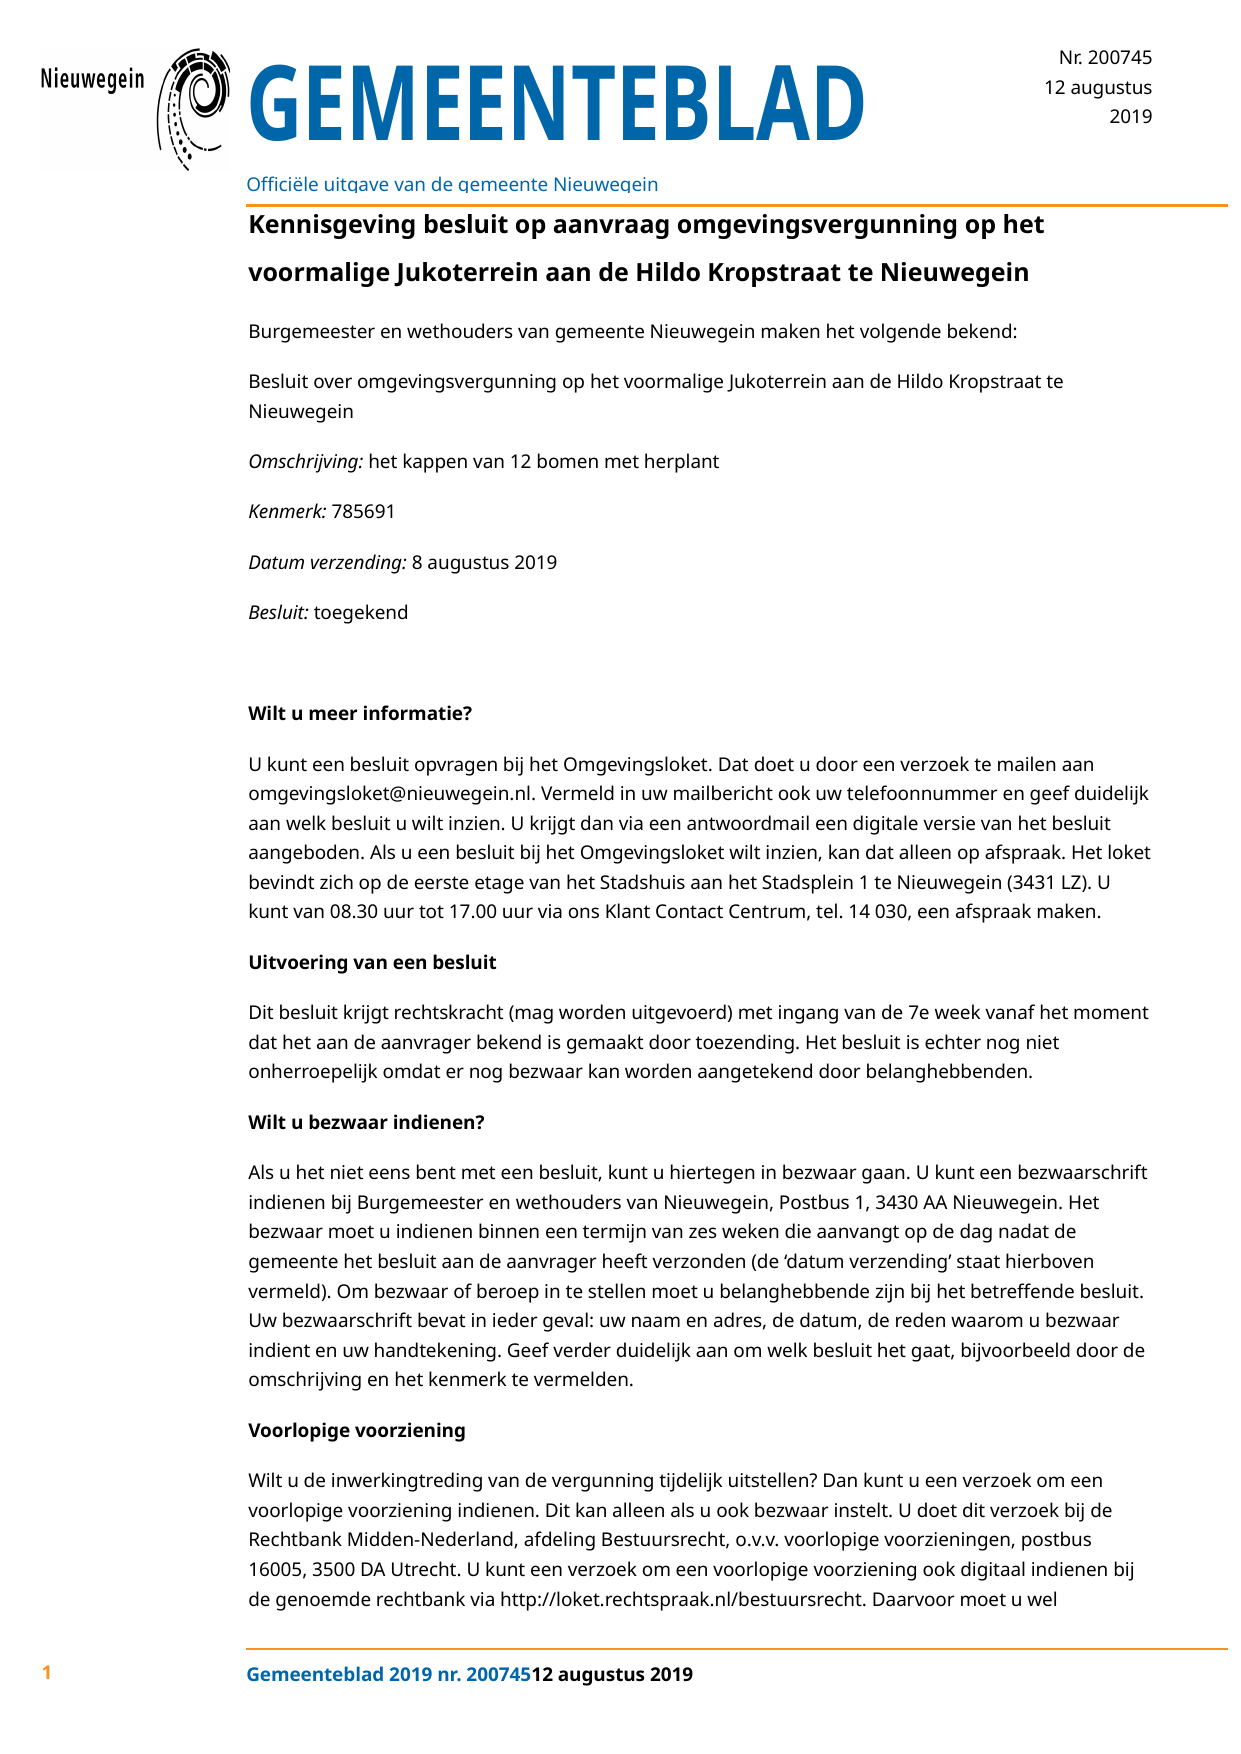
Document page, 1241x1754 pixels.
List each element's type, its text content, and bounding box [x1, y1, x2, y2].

text Uitvoering van een besluit [248, 949, 1152, 975]
text Datum verzending: 8 augustus 2019 [248, 549, 1152, 575]
text Dit besluit krijgt rechtskracht (mag worden uitgevoerd) met ingang van de 7e week vanaf het moment dat het aan de aanvrager bekend is gemaakt door toezending. Het besluit is echter nog niet onherroepelijk omdat er nog bezwaar kan worden aangetekend door belanghebbenden. [248, 999, 1152, 1084]
text Omschrijving: het kappen van 12 bomen met herplant [248, 448, 1152, 474]
text Wilt u meer informatie? [248, 700, 1152, 726]
text Wilt u de inwerkingtreding van de vergunning tijdelijk uitstellen? Dan kunt u een verzoek om een voorlopige voorziening indienen. Dit kan alleen als u ook bezwaar instelt. U doet dit verzoek bij de Rechtbank Midden-Nederland, afdeling Bestuursrecht, o.v.v. voorlopige voorzieningen, postbus 16005, 3500 DA Utrecht. U kunt een verzoek om een voorlopige voorziening ook digitaal indienen bij de genoemde rechtbank via http://loket.rechtspraak.nl/bestuursrecht. Daarvoor moet u wel [248, 1467, 1152, 1612]
text Kennisgeving besluit op aanvraag omgevingsvergunning op het voormalige Jukoterrein aan de Hildo Kropstraat te Nieuwegein [248, 207, 1152, 288]
text U kunt een besluit opvragen bij het Omgevingsloket. Dat doet u door een verzoek te mailen aan omgevingsloket@nieuwegein.nl. Vermeld in uw mailbericht ook uw telefoonnummer en geef duidelijk aan welk besluit u wilt inzien. U krijgt dan via een antwoordmail een digitale versie van het besluit aangeboden. Als u een besluit bij het Omgevingsloket wilt inzien, kan dat alleen op afspraak. Het loket bevindt zich op de eerste etage van het Stadshuis aan het Stadsplein 1 te Nieuwegein (3431 LZ). U kunt van 08.30 uur tot 17.00 uur via ons Klant Contact Centrum, tel. 14 030, een afspraak maken. [248, 751, 1152, 924]
text Voorlopige voorziening [248, 1417, 1152, 1443]
text Wilt u bezwaar indienen? [248, 1109, 1152, 1135]
text Besluit over omgevingsvergunning op het voormalige Jukoterrein aan de Hildo Kropstraat te Nieuwegein [248, 368, 1152, 424]
text Burgemeester en wethouders van gemeente Nieuwegein maken het volgende bekend: [248, 318, 1152, 344]
text Als u het niet eens bent met een besluit, kunt u hiertegen in bezwaar gaan. U kunt een bezwaarschrift indienen bij Burgemeester en wethouders van Nieuwegein, Postbus 1, 3430 AA Nieuwegein. Het bezwaar moet u indienen binnen een termijn van zes weken die aanvangt op de dag nadat de gemeente het besluit aan de aanvrager heeft verzonden (de ‘datum verzending’ staat hierboven vermeld). Om bezwaar of beroep in te stellen moet u belanghebbende zijn bij het betreffende besluit. Uw bezwaarschrift bevat in ieder geval: uw naam en adres, de datum, de reden waarom u bezwaar indient en uw handtekening. Geef verder duidelijk aan om welk besluit het gaat, bijvoorbeeld door de omschrijving en het kenmerk te vermelden. [248, 1159, 1152, 1392]
picture [41, 47, 231, 172]
text Kenmerk: 785691 [248, 499, 1152, 524]
text Besluit: toegekend [248, 599, 1152, 625]
